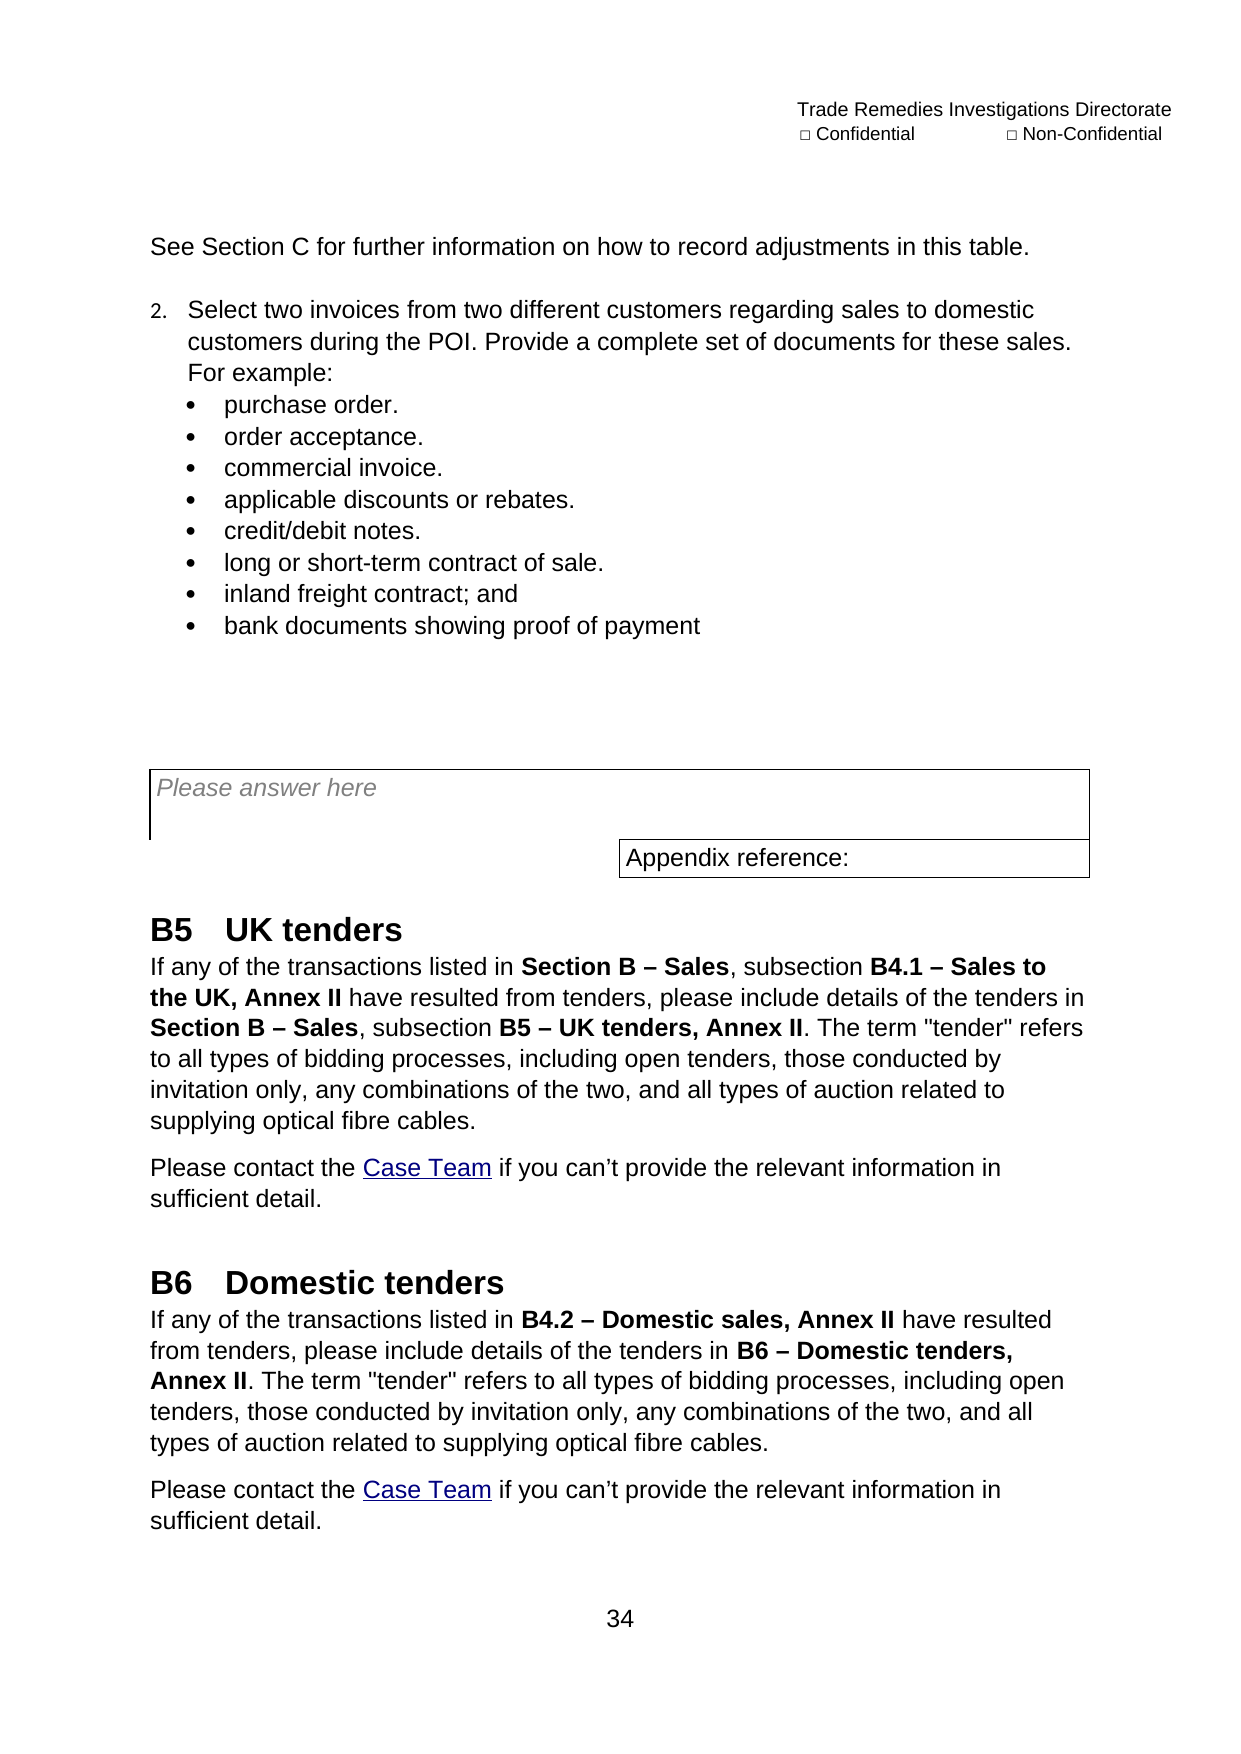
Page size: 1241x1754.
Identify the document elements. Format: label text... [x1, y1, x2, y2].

list applicable discounts or rebates. [187, 485, 1090, 513]
list inland freight contract; and [187, 579, 1090, 608]
subtitle B6 Domestic tenders [150, 1263, 1090, 1301]
text If any of the transactions listed in Section B – Sales, subsection B4.1 – Sales to the UK, Annex II have resulted from tenders, please include details of the tenders in Section B – Sales, subsection B5 – UK tenders, Annex II. The term "tender" refers to all types of bidding processes, including open tenders, those conducted by invitation only, any combinations of the two, and all types of auction related to supplying optical fibre cables. [150, 952, 1090, 1134]
table_cell [150, 840, 619, 877]
text Please contact the Case Team if you can’t provide the relevant information in sufficient detail. [150, 1153, 1090, 1212]
list commercial invoice. [187, 453, 1090, 482]
subtitle B5 UK tenders [150, 910, 1090, 948]
table_cell Appendix reference: [620, 840, 1089, 877]
list order acceptance. [187, 422, 1090, 450]
table_header Please answer here [151, 770, 1089, 839]
list purchase order. [187, 390, 1090, 419]
list credit/debit notes. [187, 516, 1090, 545]
text Please contact the Case Team if you can’t provide the relevant information in sufficient detail. [150, 1475, 1090, 1535]
text If any of the transactions listed in B4.2 – Domestic sales, Annex II have resulted from tenders, please include details of the tenders in B6 – Domestic tenders, Annex II. The term "tender" refers to all types of bidding processes, including open tenders, those conducted by invitation only, any combinations of the two, and all types of auction related to supplying optical fibre cables. [150, 1305, 1090, 1457]
list bank documents showing proof of payment [187, 611, 1090, 640]
list Select two invoices from two different customers regarding sales to domestic customers during the POI. Provide a complete set of documents for these sales. For example: [150, 295, 1090, 387]
text See Section C for further information on how to record adjustments in this table. [150, 232, 1090, 261]
list long or short-term contract of sale. [187, 548, 1090, 577]
